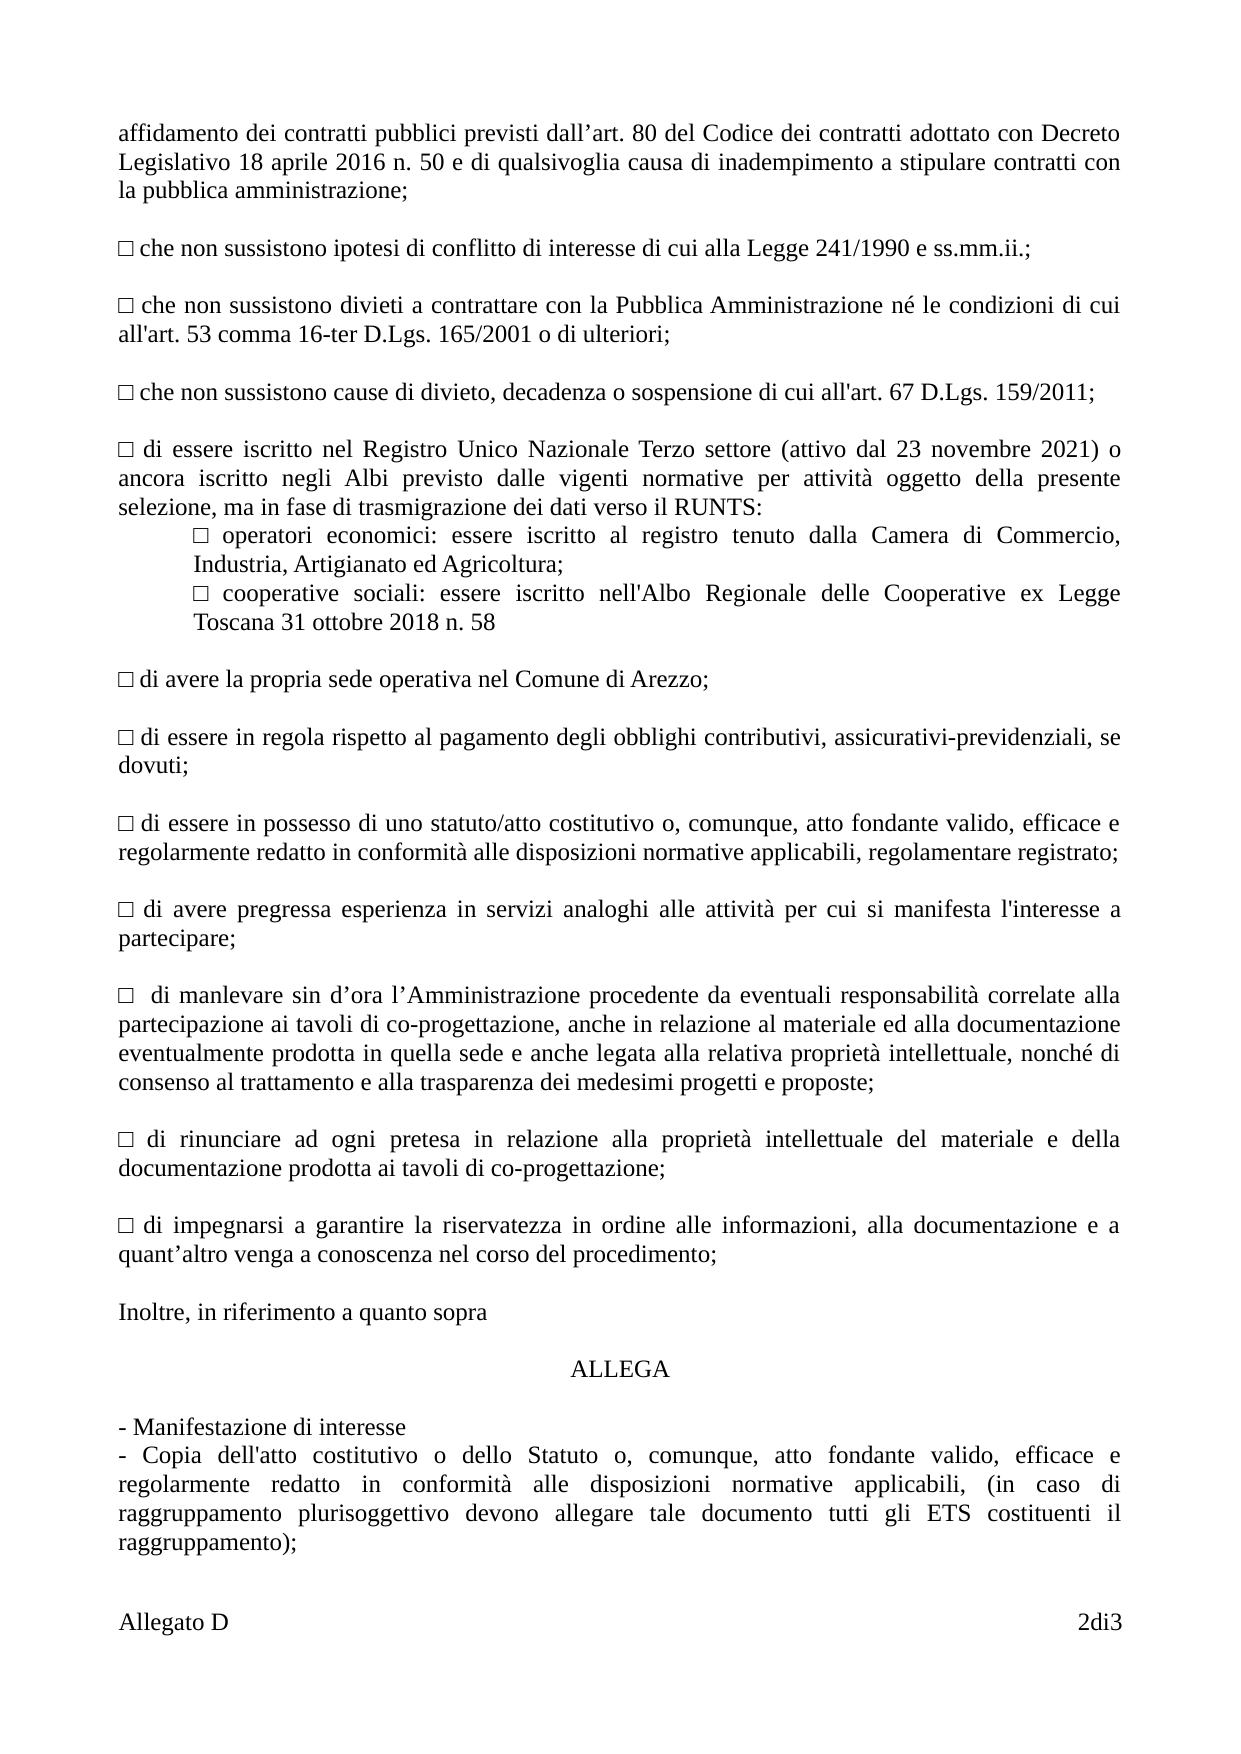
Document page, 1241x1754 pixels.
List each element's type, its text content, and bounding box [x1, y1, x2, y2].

text - Copia dell'atto costitutivo o dello Statuto o, comunque, atto fondante valido, efficace e regolarmente redatto in conformità alle disposizioni normative applicabili, (in caso di raggruppamento plurisoggettivo devono allegare tale documento tutti gli ETS costituenti il raggruppamento); [118, 1441, 1122, 1556]
list □ operatori economici: essere iscritto al registro tenuto dalla Camera di Commercio, Industria, Artigianato ed Agricoltura; [156, 521, 1122, 578]
text □ di essere in possesso di uno statuto/atto costitutivo o, comunque, atto fondante valido, efficace e regolarmente redatto in conformità alle disposizioni normative applicabili, regolamentare registrato; [118, 808, 1122, 866]
text □ di essere iscritto nel Registro Unico Nazionale Terzo settore (attivo dal 23 novembre 2021) o ancora iscritto negli Albi previsto dalle vigenti normative per attività oggetto della presente selezione, ma in fase di trasmigrazione dei dati verso il RUNTS: [118, 434, 1122, 521]
text □ di avere pregressa esperienza in servizi analoghi alle attività per cui si manifesta l'interesse a partecipare; [118, 894, 1122, 952]
text affidamento dei contratti pubblici previsti dall’art. 80 del Codice dei contratti adottato con Decreto Legislativo 18 aprile 2016 n. 50 e di qualsivoglia causa di inadempimento a stipulare contratti con la pubblica amministrazione; [118, 118, 1122, 204]
text □ che non sussistono divieti a contrattare con la Pubblica Amministrazione né le condizioni di cui all'art. 53 comma 16-ter D.Lgs. 165/2001 o di ulteriori; [118, 291, 1122, 348]
text Inoltre, in riferimento a quanto sopra [118, 1297, 1122, 1326]
list □ cooperative sociali: essere iscritto nell'Albo Regionale delle Cooperative ex Legge Toscana 31 ottobre 2018 n. 58 [156, 578, 1122, 636]
text □ di impegnarsi a garantire la riservatezza in ordine alle informazioni, alla documentazione e a quant’altro venga a conoscenza nel corso del procedimento; [118, 1211, 1122, 1268]
text - Manifestazione di interesse [118, 1412, 1122, 1441]
text □ di essere in regola rispetto al pagamento degli obblighi contributivi, assicurativi-previdenziali, se dovuti; [118, 722, 1122, 779]
text □ di manlevare sin d’ora l’Amministrazione procedente da eventuali responsabilità correlate alla partecipazione ai tavoli di co-progettazione, anche in relazione al materiale ed alla documentazione eventualmente prodotta in quella sede e anche legata alla relativa proprietà intellettuale, nonché di consenso al trattamento e alla trasparenza dei medesimi progetti e proposte; [118, 981, 1122, 1096]
text ALLEGA [118, 1354, 1122, 1383]
text □ che non sussistono cause di divieto, decadenza o sospensione di cui all'art. 67 D.Lgs. 159/2011; [118, 377, 1122, 406]
text □ di avere la propria sede operativa nel Comune di Arezzo; [118, 664, 1122, 693]
text □ che non sussistono ipotesi di conflitto di interesse di cui alla Legge 241/1990 e ss.mm.ii.; [118, 233, 1122, 262]
text □ di rinunciare ad ogni pretesa in relazione alla proprietà intellettuale del materiale e della documentazione prodotta ai tavoli di co-progettazione; [118, 1124, 1122, 1182]
